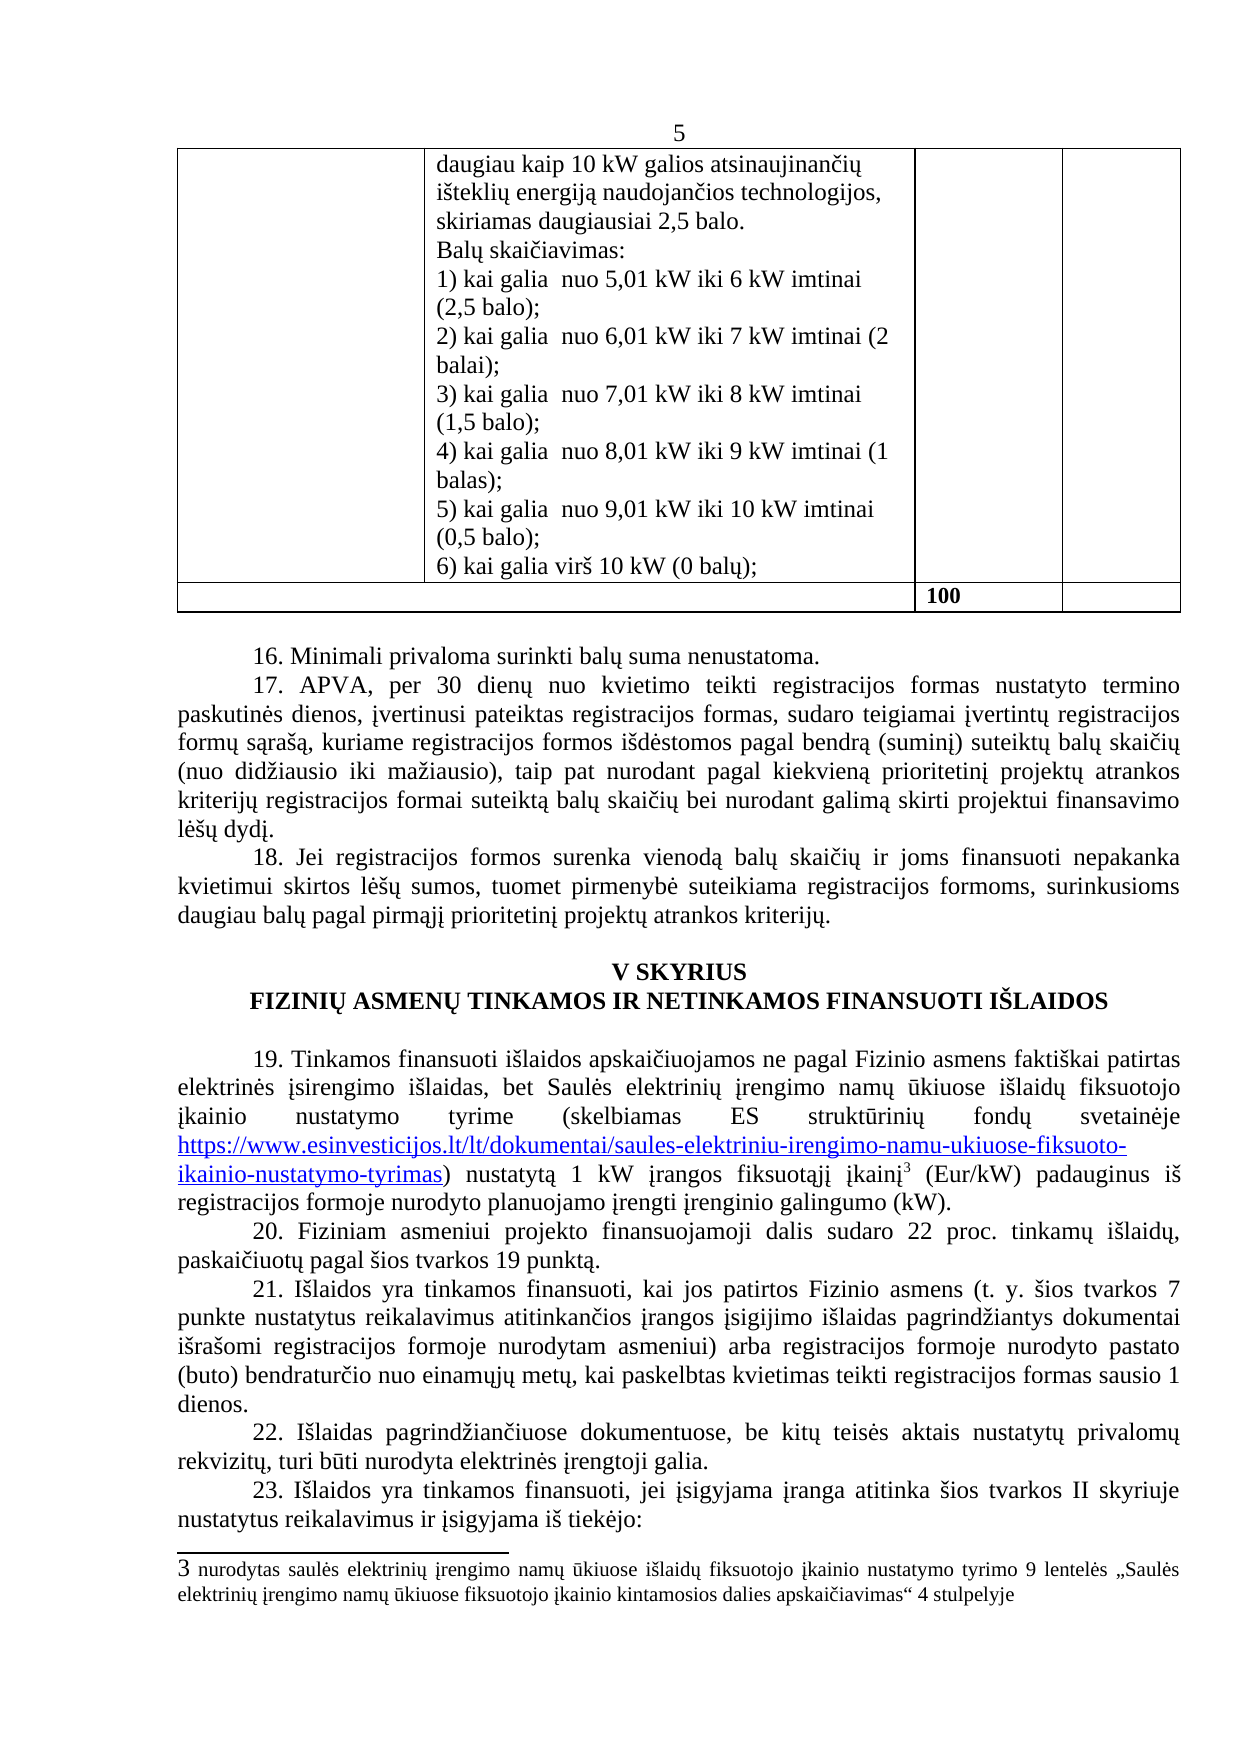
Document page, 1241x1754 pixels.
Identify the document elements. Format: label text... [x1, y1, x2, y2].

table_cell [1063, 149, 1180, 582]
text 21. Išlaidos yra tinkamos finansuoti, kai jos patirtos Fizinio asmens (t. y. šios tvarkos 7 punkte nustatytus reikalavimus atitinkančios įrangos įsigijimo išlaidas pagrindžiantys dokumentai išrašomi registracijos formoje nurodytam asmeniui) arba registracijos formoje nurodyto pastato (buto) bendraturčio nuo einamųjų metų, kai paskelbtas kvietimas teikti registracijos formas sausio 1 dienos. [177, 1274, 1181, 1417]
table_cell [178, 149, 424, 582]
table_cell daugiau kaip 10 kW galios atsinaujinančių išteklių energiją naudojančios technologijos, skiriamas daugiausiai 2,5 balo. Balų skaičiavimas: 1) kai galia nuo 5,01 kW iki 6 kW imtinai (2,5 balo); 2) kai galia nuo 6,01 kW iki 7 kW imtinai (2 balai); 3) kai galia nuo 7,01 kW iki 8 kW imtinai (1,5 balo); 4) kai galia nuo 8,01 kW iki 9 kW imtinai (1 balas); 5) kai galia nuo 9,01 kW iki 10 kW imtinai (0,5 balo); 6) kai galia virš 10 kW (0 balų); [425, 149, 914, 582]
table_cell [916, 149, 1062, 582]
text 23. Išlaidos yra tinkamos finansuoti, jei įsigyjama įranga atitinka šios tvarkos II skyriuje nustatytus reikalavimus ir įsigyjama iš tiekėjo: [177, 1475, 1181, 1532]
text nurodytas saulės elektrinių įrengimo namų ūkiuose išlaidų fiksuotojo įkainio nustatymo tyrimo 9 lentelės „Saulės elektrinių įrengimo namų ūkiuose fiksuotojo įkainio kintamosios dalies apskaičiavimas“ 4 stulpelyje [177, 1553, 1181, 1606]
text 18. Jei registracijos formos surenka vienodą balų skaičių ir joms finansuoti nepakanka kvietimui skirtos lėšų sumos, tuomet pirmenybė suteikiama registracijos formoms, surinkusioms daugiau balų pagal pirmąjį prioritetinį projektų atrankos kriterijų. [177, 842, 1181, 929]
text 22. Išlaidas pagrindžiančiuose dokumentuose, be kitų teisės aktais nustatytų privalomų rekvizitų, turi būti nurodyta elektrinės įrengtoji galia. [177, 1417, 1181, 1475]
table_cell [1063, 583, 1180, 611]
text 19. Tinkamos finansuoti išlaidos apskaičiuojamos ne pagal Fizinio asmens faktiškai patirtas elektrinės įsirengimo išlaidas, bet Saulės elektrinių įrengimo namų ūkiuose išlaidų fiksuotojo įkainio nustatymo tyrime (skelbiamas ES struktūrinių fondų svetainėje https://www.esinvesticijos.lt/lt/dokumentai/saules-elektriniu-irengimo-namu-ukiuose-fiksuoto-ikainio-nustatymo-tyrimas) nustatytą 1 kW įrangos fiksuotąjį įkainį (Eur/kW) padauginus iš registracijos formoje nurodyto planuojamo įrengti įrenginio galingumo (kW). [177, 1044, 1181, 1216]
text V SKYRIUS [177, 957, 1181, 986]
table_cell 100 [916, 583, 1062, 611]
text 17. APVA, per 30 dienų nuo kvietimo teikti registracijos formas nustatyto termino paskutinės dienos, įvertinusi pateiktas registracijos formas, sudaro teigiamai įvertintų registracijos formų sąrašą, kuriame registracijos formos išdėstomos pagal bendrą (suminį) suteiktų balų skaičių (nuo didžiausio iki mažiausio), taip pat nurodant pagal kiekvieną prioritetinį projektų atrankos kriterijų registracijos formai suteiktą balų skaičių bei nurodant galimą skirti projektui finansavimo lėšų dydį. [177, 670, 1181, 842]
text FIZINIŲ ASMENŲ TINKAMOS IR NETINKAMOS FINANSUOTI IŠLAIDOS [177, 986, 1181, 1015]
text 16. Minimali privaloma surinkti balų suma nenustatoma. [177, 641, 1181, 670]
table_cell [178, 583, 914, 611]
text 20. Fiziniam asmeniui projekto finansuojamoji dalis sudaro 22 proc. tinkamų išlaidų, paskaičiuotų pagal šios tvarkos 19 punktą. [177, 1216, 1181, 1274]
